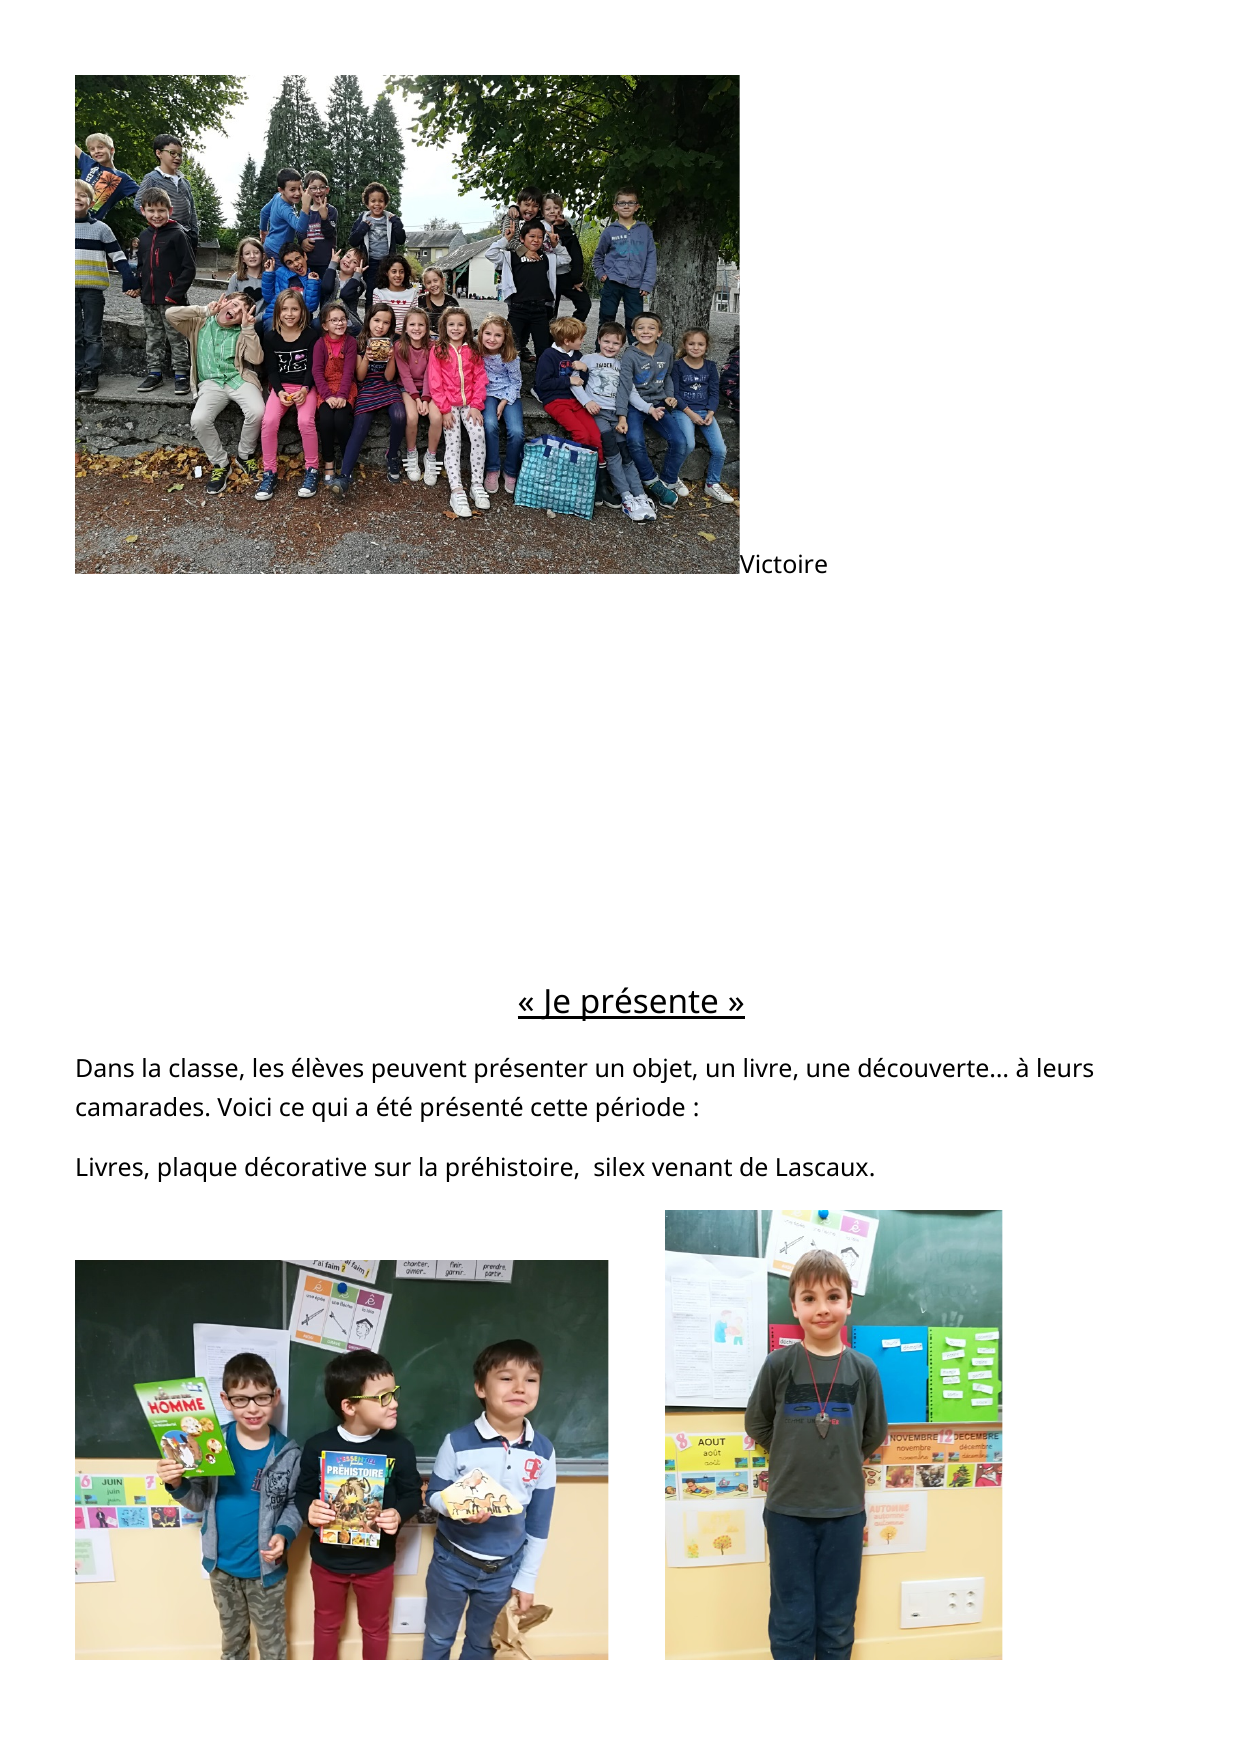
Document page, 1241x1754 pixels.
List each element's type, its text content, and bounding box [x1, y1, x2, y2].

text Livres, plaque décorative sur la préhistoire, silex venant de Lascaux. [75, 1150, 1165, 1184]
picture [75, 1260, 609, 1660]
text Victoire [75, 75, 1165, 581]
text « Je présente » [444, 978, 1165, 1023]
picture [665, 1210, 1003, 1660]
text Dans la classe, les élèves peuvent présenter un objet, un livre, une découverte… à leurs camarades. Voici ce qui a été présenté cette période : [75, 1051, 1165, 1124]
picture [75, 75, 740, 574]
